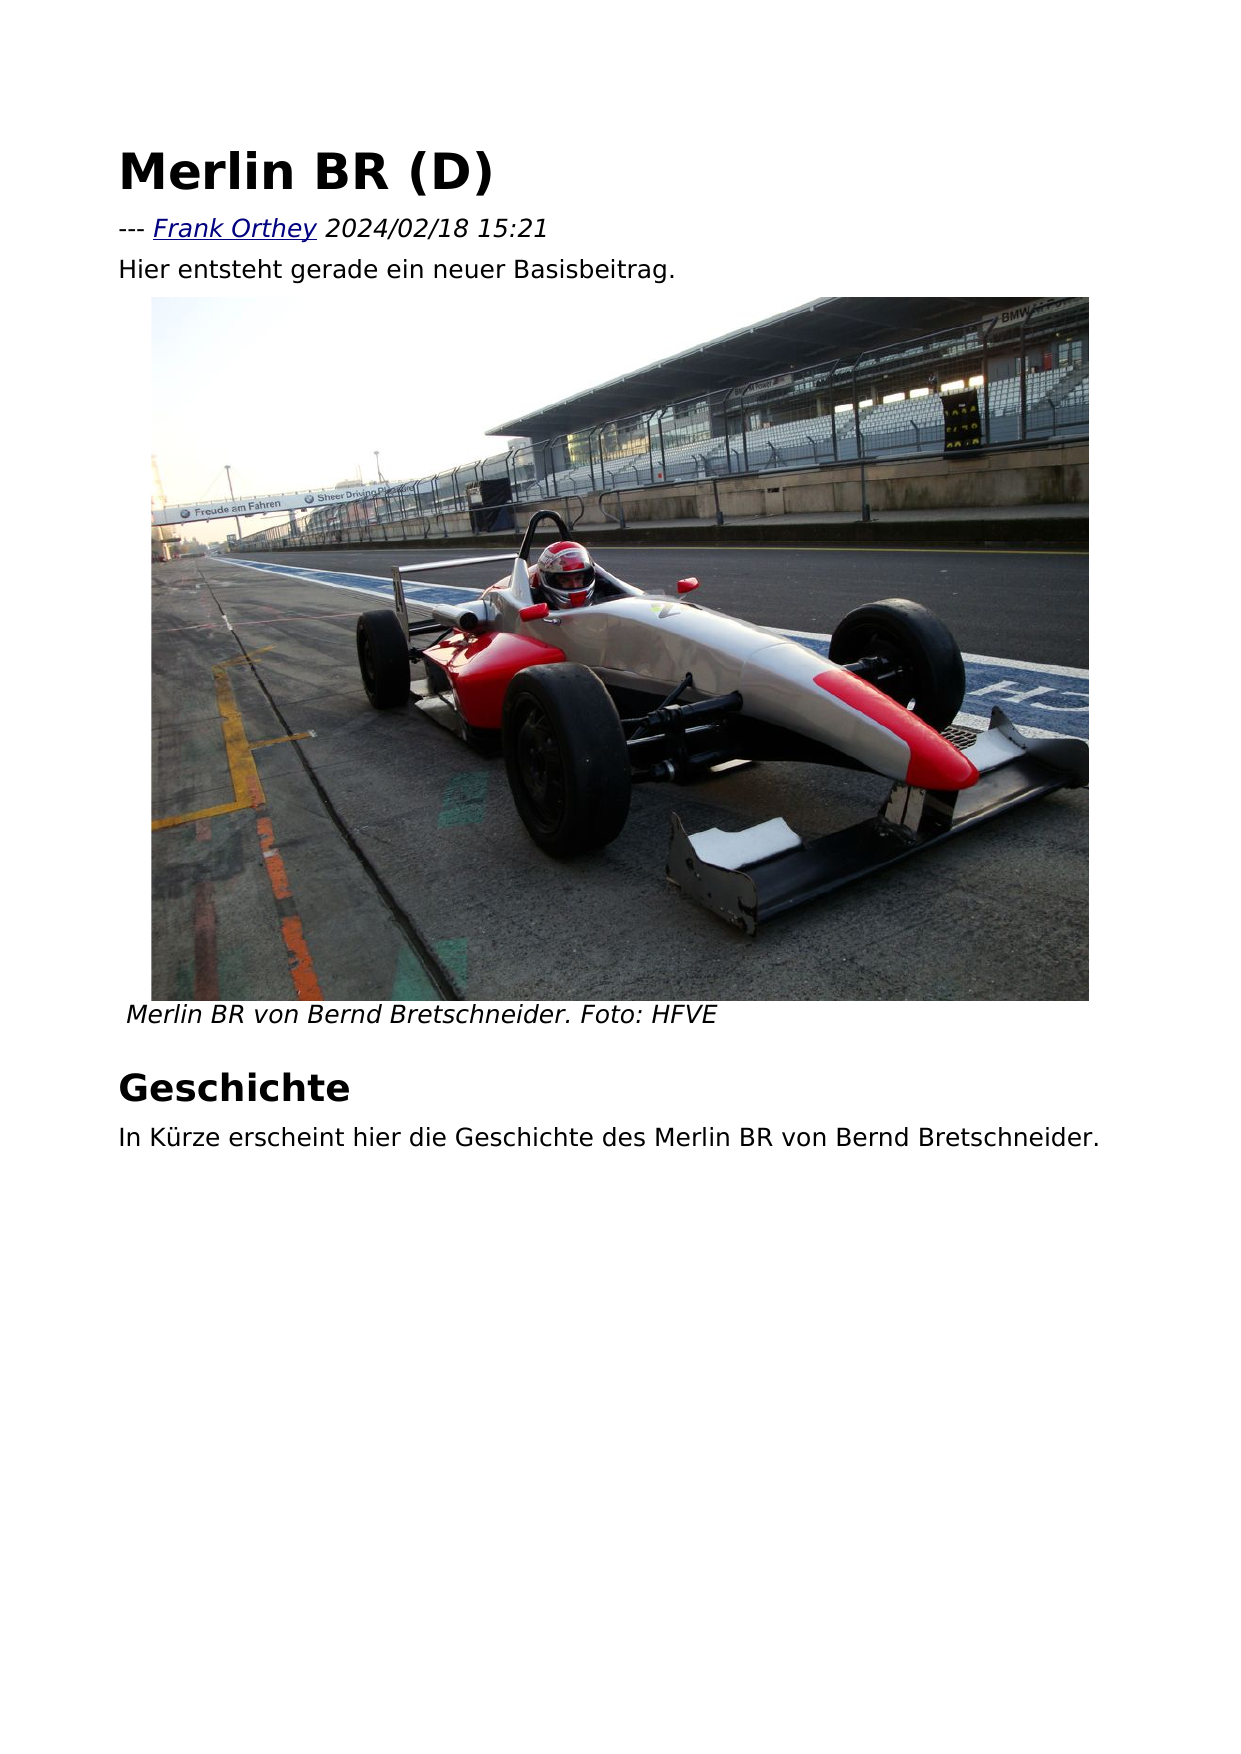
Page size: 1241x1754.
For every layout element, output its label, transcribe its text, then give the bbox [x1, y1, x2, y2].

picture [151, 297, 1089, 1001]
text Merlin BR von Bernd Bretschneider. Foto: HFVE [118, 297, 1122, 1029]
subtitle Geschichte [118, 1067, 1122, 1111]
subtitle Merlin BR (D) [118, 143, 1122, 201]
text --- Frank Orthey 2024/02/18 15:21 [118, 214, 1122, 243]
text In Kürze erscheint hier die Geschichte des Merlin BR von Bernd Bretschneider. [118, 1123, 1122, 1152]
text Hier entsteht gerade ein neuer Basisbeitrag. [118, 256, 1122, 285]
